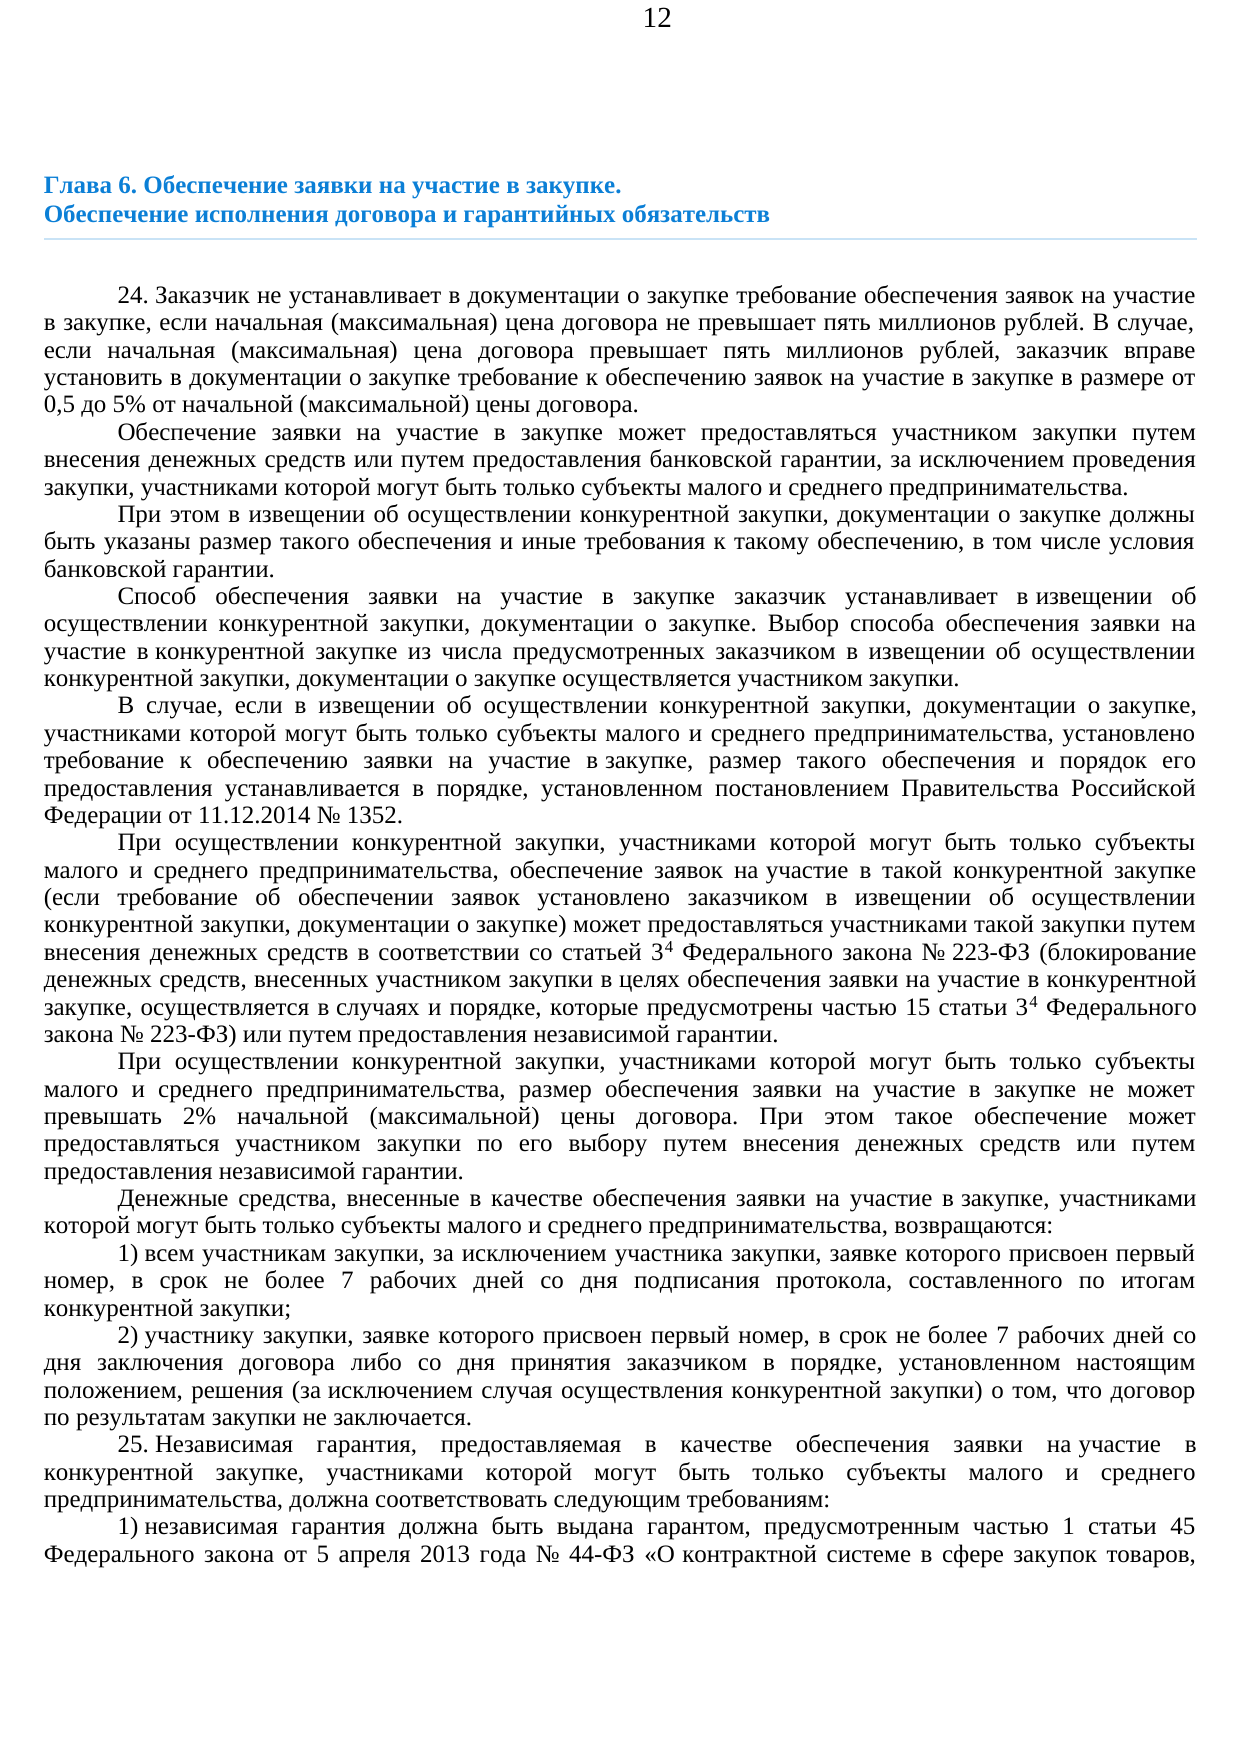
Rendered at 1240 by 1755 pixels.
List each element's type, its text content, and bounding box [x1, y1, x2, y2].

text При осуществлении конкурентной закупки, участниками которой могут быть только субъекты малого и среднего предпринимательства, обеспечение заявок на участие в такой конкурентной закупке (если требование об обеспечении заявок установлено заказчиком в извещении об осуществлении конкурентной закупки, документации о закупке) может предоставляться участниками такой закупки путем внесения денежных средств в соответствии со статьей 34 Федерального закона № 223-ФЗ (блокирование денежных средств, внесенных участником закупки в целях обеспечения заявки на участие в конкурентной закупке, осуществляется в случаях и порядке, которые предусмотрены частью 15 статьи 34 Федерального закона № 223-ФЗ) или путем предоставления независимой гарантии. [43, 829, 1197, 1048]
text При этом в извещении об осуществлении конкурентной закупки, документации о закупке должны быть указаны размер такого обеспечения и иные требования к такому обеспечению, в том числе условия банковской гарантии. [43, 500, 1197, 582]
text 2) участнику закупки, заявке которого присвоен первый номер, в срок не более 7 рабочих дней со дня заключения договора либо со дня принятия заказчиком в порядке, установленном настоящим положением, решения (за исключением случая осуществления конкурентной закупки) о том, что договор по результатам закупки не заключается. [43, 1321, 1197, 1431]
text В случае, если в извещении об осуществлении конкурентной закупки, документации о закупке, участниками которой могут быть только субъекты малого и среднего предпринимательства, установлено требование к обеспечению заявки на участие в закупке, размер такого обеспечения и порядок его предоставления устанавливается в порядке, установленном постановлением Правительства Российской Федерации от 11.12.2014 № 1352. [43, 692, 1197, 829]
text 1) всем участникам закупки, за исключением участника закупки, заявке которого присвоен первый номер, в срок не более 7 рабочих дней со дня подписания протокола, составленного по итогам конкурентной закупки; [43, 1239, 1197, 1321]
text Способ обеспечения заявки на участие в закупке заказчик устанавливает в извещении об осуществлении конкурентной закупки, документации о закупке. Выбор способа обеспечения заявки на участие в конкурентной закупке из числа предусмотренных заказчиком в извещении об осуществлении конкурентной закупки, документации о закупке осуществляется участником закупки. [43, 582, 1197, 692]
subtitle Глава 6. Обеспечение заявки на участие в закупке. Обеспечение исполнения договора и гарантийных обязательств [43, 171, 1197, 240]
text При осуществлении конкурентной закупки, участниками которой могут быть только субъекты малого и среднего предпринимательства, размер обеспечения заявки на участие в закупке не может превышать 2% начальной (максимальной) цены договора. При этом такое обеспечение может предоставляться участником закупки по его выбору путем внесения денежных средств или путем предоставления независимой гарантии. [43, 1048, 1197, 1185]
text Обеспечение заявки на участие в закупке может предоставляться участником закупки путем внесения денежных средств или путем предоставления банковской гарантии, за исключением проведения закупки, участниками которой могут быть только субъекты малого и среднего предпринимательства. [43, 418, 1197, 500]
text 24. Заказчик не устанавливает в документации о закупке требование обеспечения заявок на участие в закупке, если начальная (максимальная) цена договора не превышает пять миллионов рублей. В случае, если начальная (максимальная) цена договора превышает пять миллионов рублей, заказчик вправе установить в документации о закупке требование к обеспечению заявок на участие в закупке в размере от 0,5 до 5% от начальной (максимальной) цены договора. [43, 281, 1197, 418]
text Денежные средства, внесенные в качестве обеспечения заявки на участие в закупке, участниками которой могут быть только субъекты малого и среднего предпринимательства, возвращаются: [43, 1185, 1197, 1239]
text 25. Независимая гарантия, предоставляемая в качестве обеспечения заявки на участие в конкурентной закупке, участниками которой могут быть только субъекты малого и среднего предпринимательства, должна соответствовать следующим требованиям: [43, 1431, 1197, 1513]
text 1) независимая гарантия должна быть выдана гарантом, предусмотренным частью 1 статьи 45 Федерального закона от 5 апреля 2013 года № 44-ФЗ «О контрактной системе в сфере закупок товаров, [43, 1513, 1197, 1568]
